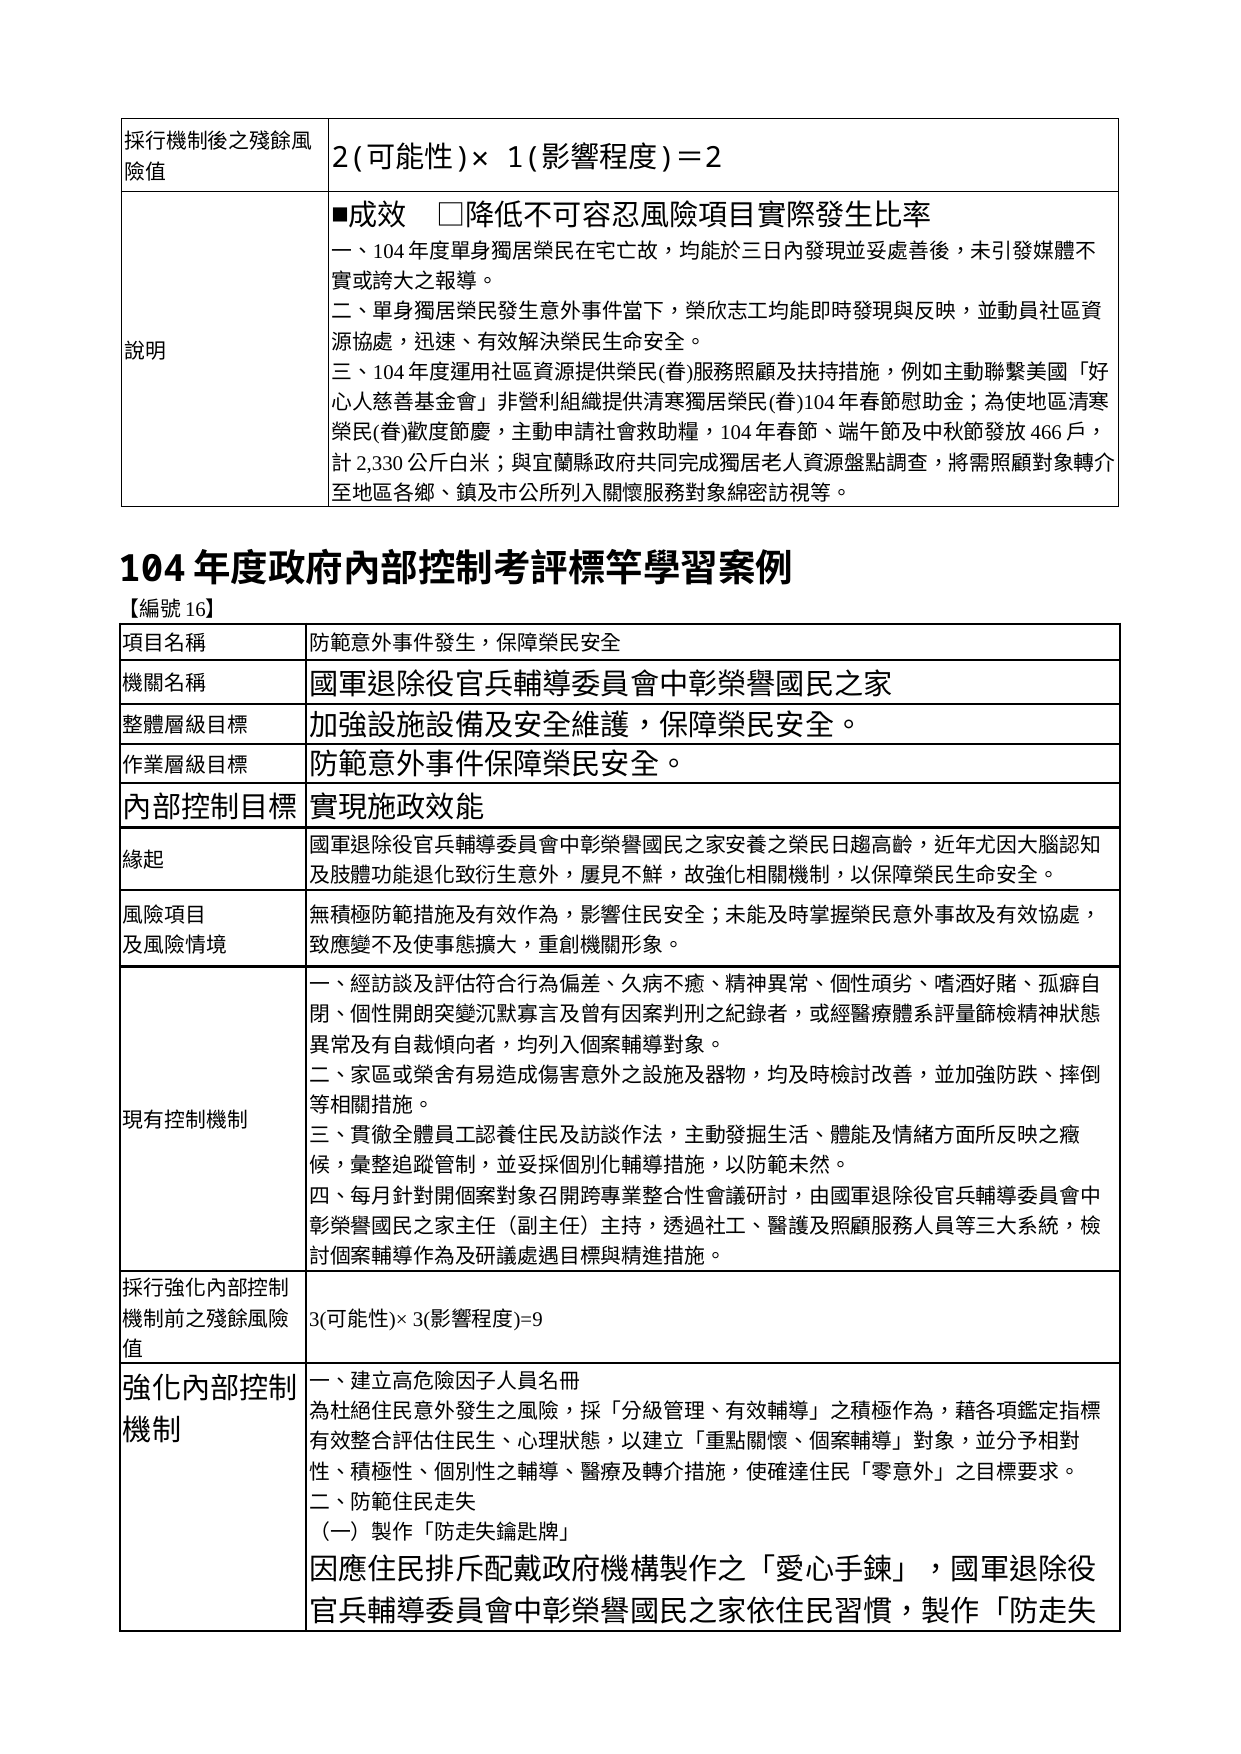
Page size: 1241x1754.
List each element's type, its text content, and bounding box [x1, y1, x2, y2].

table_cell 風險項目 及風險情境 [121, 891, 305, 965]
table_cell 機關名稱 [121, 661, 305, 703]
table_cell 國軍退除役官兵輔導委員會中彰榮譽國民之家 [307, 661, 1119, 703]
table_header 防範意外事件發生，保障榮民安全 [307, 625, 1119, 658]
table_cell 實現施政效能 [307, 784, 1119, 826]
table_cell 防範意外事件保障榮民安全。 [307, 745, 1119, 782]
table_cell 一、經訪談及評估符合行為偏差、久病不癒、精神異常、個性頑劣、嗜酒好賭、孤癖自閉、個性開朗突變沉默寡言及曾有因案判刑之紀錄者，或經醫療體系評量篩檢精神狀態異常及有自裁傾向者，均列入個案輔導對象。 二、家區或榮舍有易造成傷害意外之設施及器物，均及時檢討改善，並加強防跌、摔倒等相關措施。 三、貫徹全體員工認養住民及訪談作法，主動發掘生活、體能及情緒方面所反映之癥候，彙整追蹤管制，並妥採個別化輔導措施，以防範未然。 四、每月針對開個案對象召開跨專業整合性會議研討，由國軍退除役官兵輔導委員會中彰榮譽國民之家主任（副主任）主持，透過社工、醫護及照顧服務人員等三大系統，檢討個案輔導作為及研議處遇目標與精進措施。 [307, 968, 1119, 1269]
table_cell 無積極防範措施及有效作為，影響住民安全；未能及時掌握榮民意外事故及有效協處，致應變不及使事態擴大，重創機關形象。 [307, 891, 1119, 965]
table_cell 說明 [122, 192, 328, 506]
table_cell 2(可能性)✕ 1(影響程度)＝2 [329, 119, 1118, 191]
table_cell 採行強化內部控制機制前之殘餘風險值 [121, 1272, 305, 1362]
table_cell 一、建立高危險因子人員名冊 為杜絕住民意外發生之風險，採「分級管理、有效輔導」之積極作為，藉各項鑑定指標有效整合評估住民生、心理狀態，以建立「重點關懷、個案輔導」對象，並分予相對性、積極性、個別性之輔導、醫療及轉介措施，使確達住民「零意外」之目標要求。 二、防範住民走失 （一）製作「防走失鑰匙牌」 因應住民排斥配戴政府機構製作之「愛心手鍊」，國軍退除役官兵輔導委員會中彰榮譽國民之家依住民習慣，製作「防走失 [307, 1364, 1119, 1630]
table_cell 強化內部控制機制 [121, 1364, 305, 1630]
text 【編號16】 [118, 592, 1122, 622]
table_cell 3(可能性)× 3(影響程度)=9 [307, 1272, 1119, 1362]
table_cell 緣起 [121, 829, 305, 889]
table_cell 整體層級目標 [121, 705, 305, 742]
table_cell 國軍退除役官兵輔導委員會中彰榮譽國民之家安養之榮民日趨高齡，近年尤因大腦認知及肢體功能退化致衍生意外，屢見不鮮，故強化相關機制，以保障榮民生命安全。 [307, 829, 1119, 889]
table_cell 採行機制後之殘餘風險值 [122, 119, 328, 191]
table_cell ■成效 □降低不可容忍風險項目實際發生比率 一、104年度單身獨居榮民在宅亡故，均能於三日內發現並妥處善後，未引發媒體不實或誇大之報導。 二、單身獨居榮民發生意外事件當下，榮欣志工均能即時發現與反映，並動員社區資源協處，迅速、有效解決榮民生命安全。 三、104年度運用社區資源提供榮民(眷)服務照顧及扶持措施，例如主動聯繫美國「好心人慈善基金會」非營利組織提供清寒獨居榮民(眷)104年春節慰助金；為使地區清寒榮民(眷)歡度節慶，主動申請社會救助糧，104年春節、端午節及中秋節發放466戶，計2,330公斤白米；與宜蘭縣政府共同完成獨居老人資源盤點調查，將需照顧對象轉介至地區各鄉、鎮及市公所列入關懷服務對象綿密訪視等。 [329, 192, 1118, 506]
text 104年度政府內部控制考評標竿學習案例 [118, 538, 1122, 592]
table_cell 作業層級目標 [121, 745, 305, 782]
table_cell 內部控制目標 [121, 784, 305, 826]
table_cell 現有控制機制 [121, 968, 305, 1269]
table_cell 加強設施設備及安全維護，保障榮民安全。 [307, 705, 1119, 742]
table_header 項目名稱 [121, 625, 305, 658]
